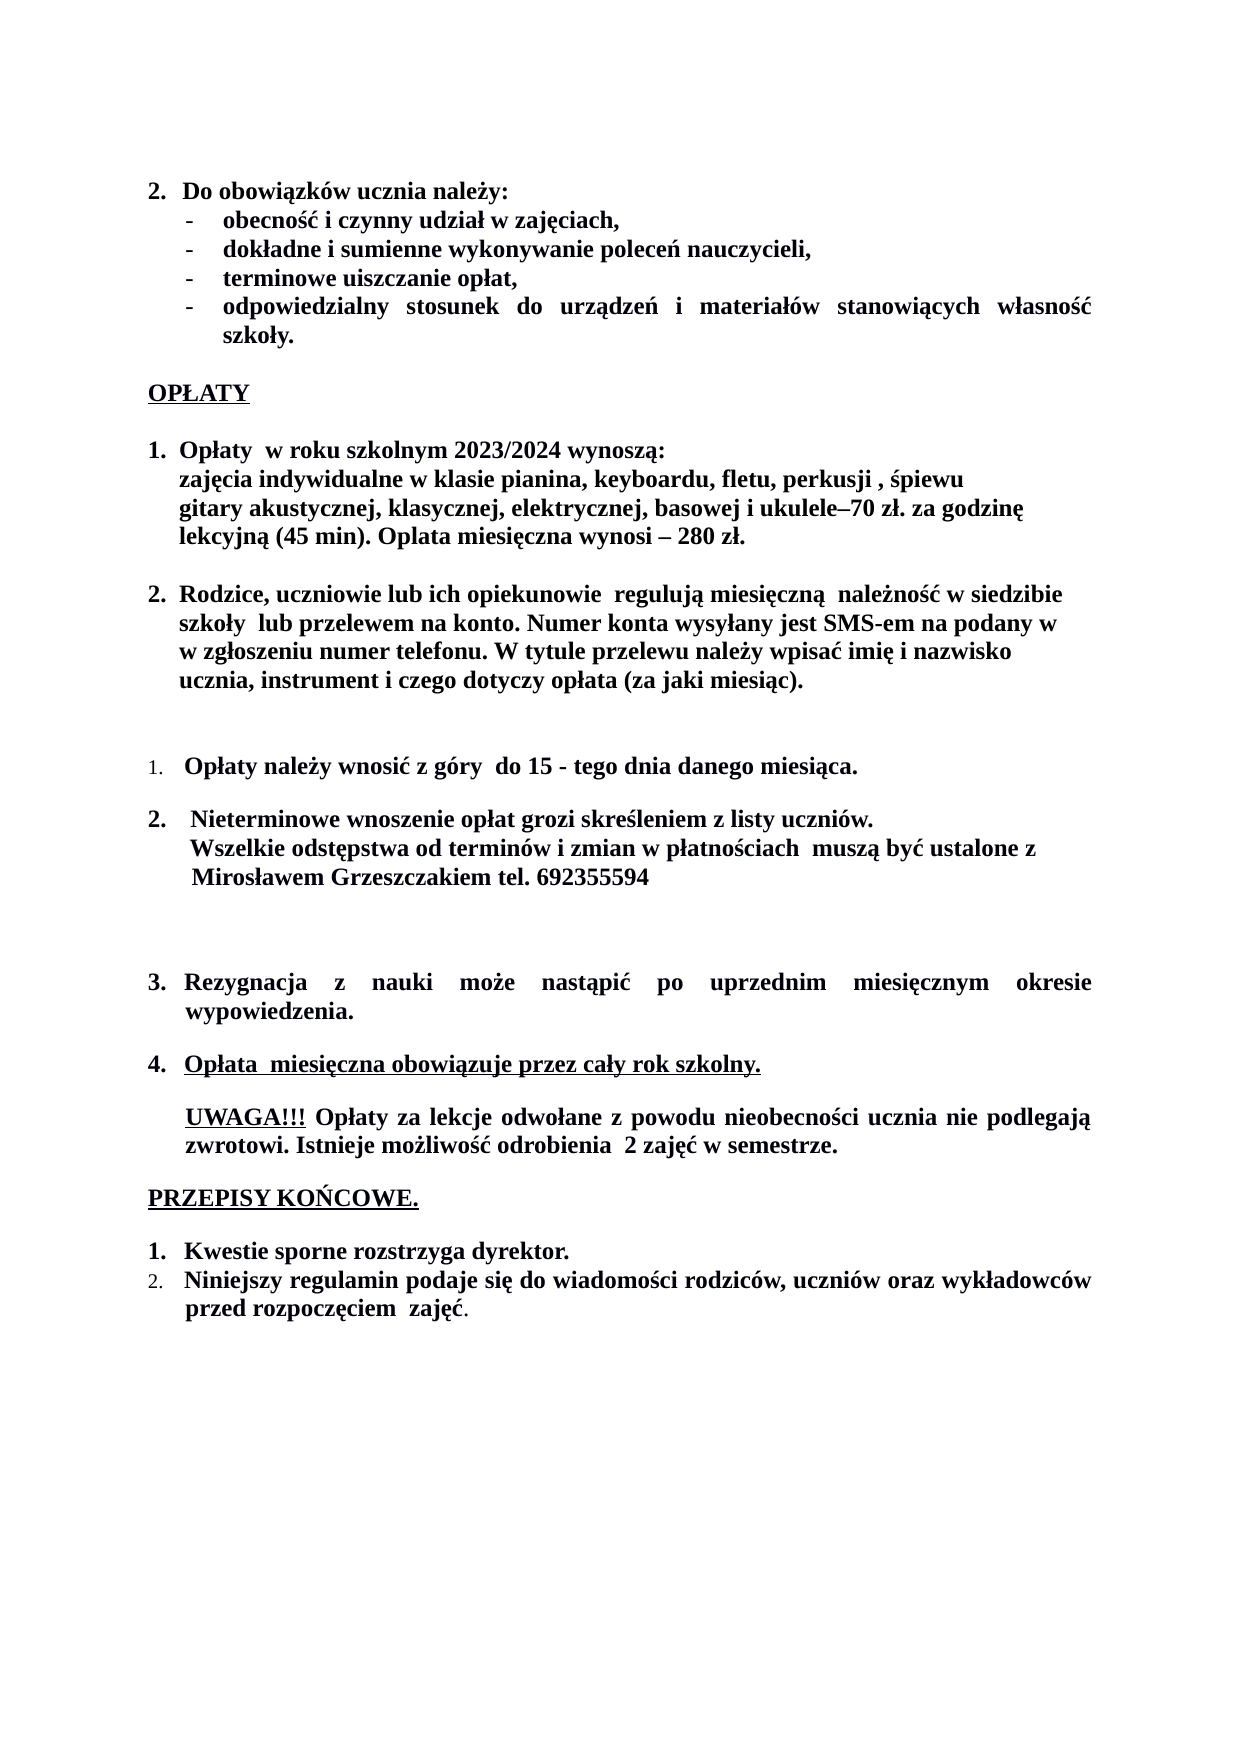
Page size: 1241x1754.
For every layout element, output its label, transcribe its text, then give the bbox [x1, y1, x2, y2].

text OPŁATY [148, 378, 1093, 406]
text gitary akustycznej, klasycznej, elektrycznej, basowej i ukulele–70 zł. za godzinę [148, 493, 1093, 521]
text 2. Do obowiązków ucznia należy: [148, 176, 1093, 205]
text 1. Opłaty w roku szkolnym 2023/2024 wynoszą: [148, 406, 1093, 464]
text ucznia, instrument i czego dotyczy opłata (za jaki miesiąc). [148, 665, 1093, 694]
text Mirosławem Grzeszczakiem tel. 692355594 [148, 862, 1093, 890]
text 2. Rodzice, uczniowie lub ich opiekunowie regulują miesięczną należność w siedzibie [148, 579, 1093, 608]
list Opłata miesięczna obowiązuje przez cały rok szkolny. [148, 1049, 1093, 1078]
list Rezygnacja z nauki może nastąpić po uprzednim miesięcznym okresie wypowiedzenia. [148, 967, 1093, 1025]
text lekcyjną (45 min). Oplata miesięczna wynosi – 280 zł. [148, 521, 1093, 550]
list obecność i czynny udział w zajęciach, [185, 205, 1093, 234]
list Nieterminowe wnoszenie opłat grozi skreśleniem z listy uczniów. [148, 804, 1093, 833]
text zajęcia indywidualne w klasie pianina, keyboardu, fletu, perkusji , śpiewu [148, 464, 1093, 493]
list Opłaty należy wnosić z góry do 15 - tego dnia danego miesiąca. [148, 751, 1093, 780]
list Kwestie sporne rozstrzyga dyrektor. [148, 1236, 1093, 1265]
list UWAGA!!! Opłaty za lekcje odwołane z powodu nieobecności ucznia nie podlegają zwrotowi. Istnieje możliwość odrobienia 2 zajęć w semestrze. [185, 1102, 1093, 1159]
text PRZEPISY KOŃCOWE. [148, 1183, 1093, 1212]
list odpowiedzialny stosunek do urządzeń i materiałów stanowiących własność szkoły. [185, 291, 1093, 349]
text szkoły lub przelewem na konto. Numer konta wysyłany jest SMS-em na podany w [148, 608, 1093, 636]
list dokładne i sumienne wykonywanie poleceń nauczycieli, [185, 234, 1093, 263]
text w zgłoszeniu numer telefonu. W tytule przelewu należy wpisać imię i nazwisko [148, 636, 1093, 665]
text Wszelkie odstępstwa od terminów i zmian w płatnościach muszą być ustalone z [148, 833, 1093, 862]
list Niniejszy regulamin podaje się do wiadomości rodziców, uczniów oraz wykładowców przed rozpoczęciem zajęć. [148, 1265, 1093, 1322]
list terminowe uiszczanie opłat, [185, 263, 1093, 291]
